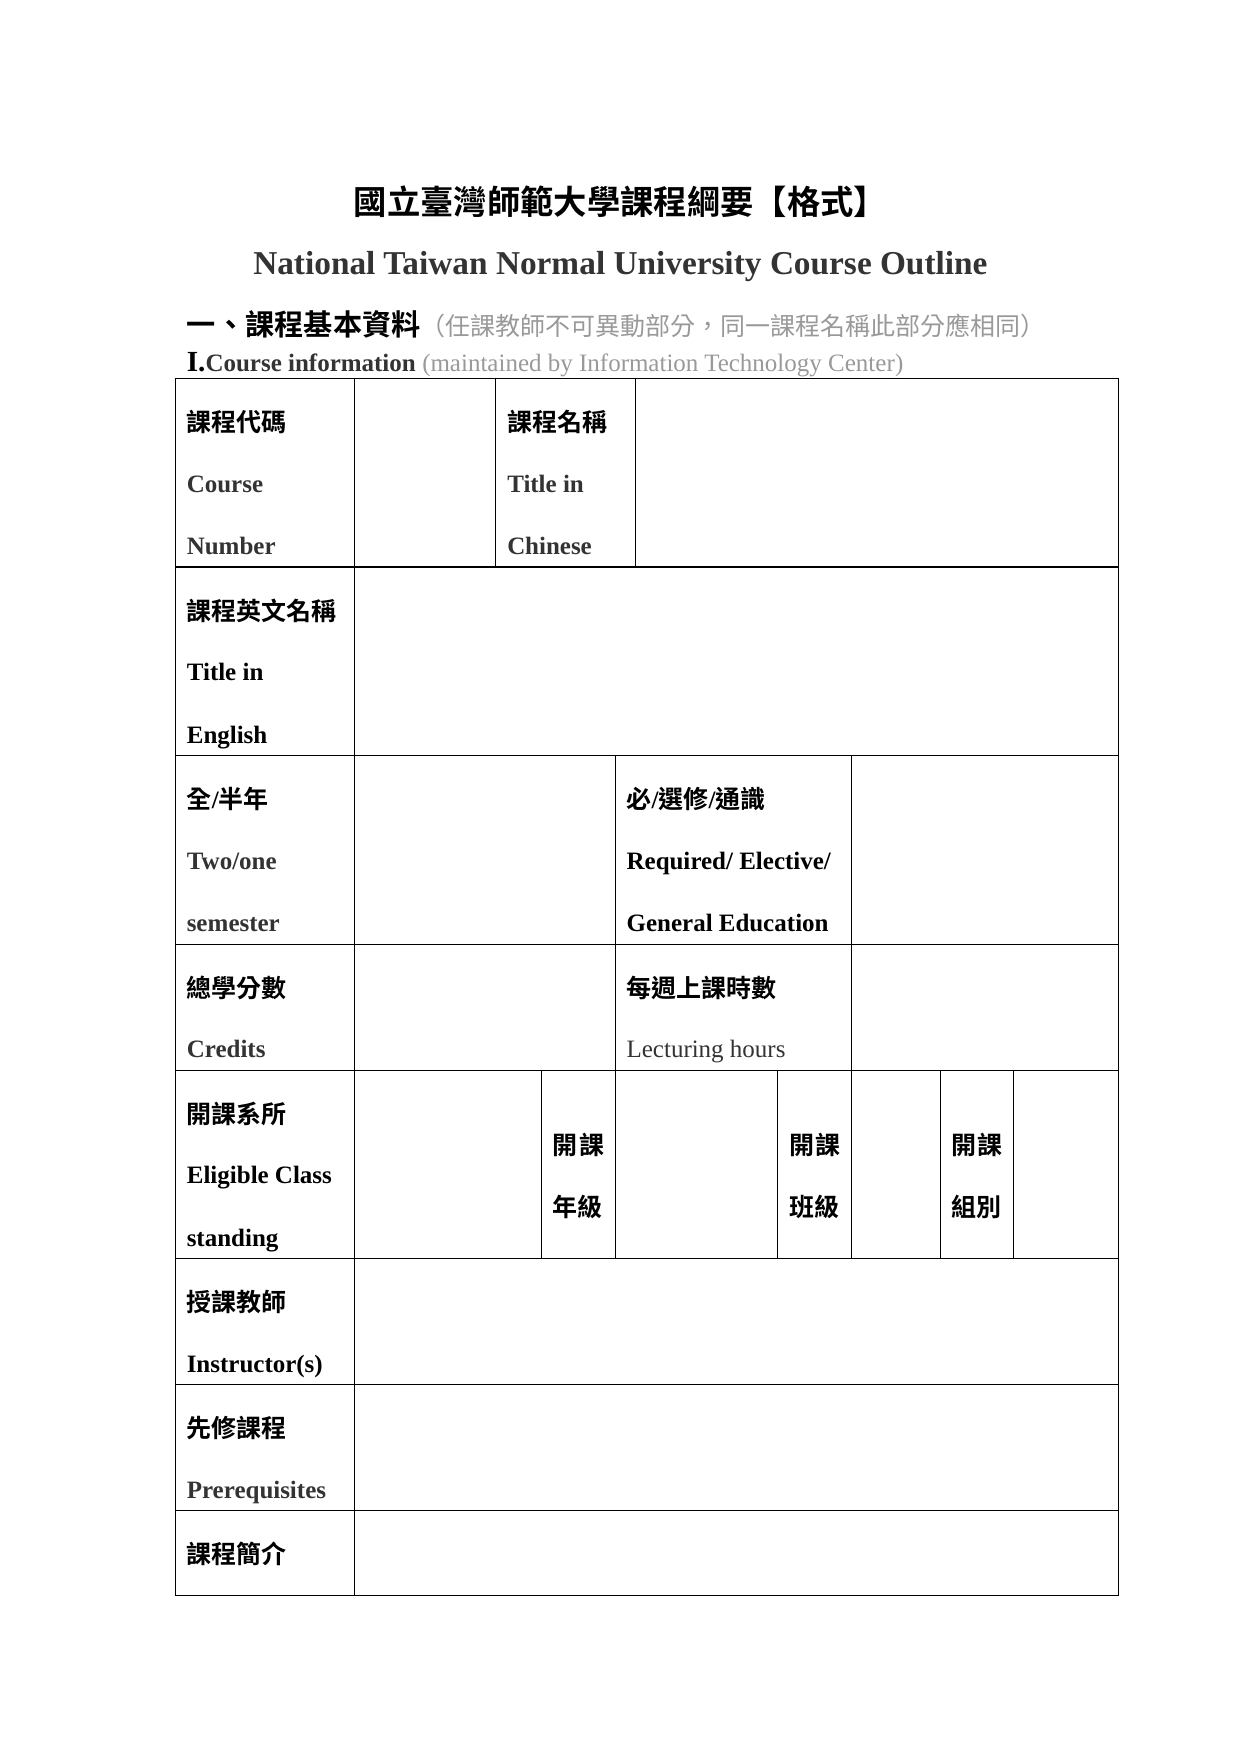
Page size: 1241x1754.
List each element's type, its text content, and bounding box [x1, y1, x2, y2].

table_cell 每週上課時數 Lecturing hours [616, 945, 851, 1069]
table_cell 開課系所 Eligible Class standing [176, 1071, 354, 1258]
table_cell [355, 568, 1118, 755]
table_cell 開課年級 [542, 1071, 615, 1258]
table_cell [1014, 1071, 1118, 1258]
table_cell [616, 1071, 777, 1258]
table_cell [355, 1259, 1118, 1384]
table_cell [852, 756, 1118, 943]
table_cell [355, 1511, 1118, 1595]
table_cell 先修課程 Prerequisites [176, 1385, 354, 1510]
table_cell [355, 756, 615, 943]
table_cell 課程代碼 Course Number [176, 379, 354, 566]
table_cell [355, 379, 495, 566]
table_cell 開課班級 [778, 1071, 851, 1258]
text 國立臺灣師範大學課程綱要【格式】 [187, 158, 1053, 221]
text National Taiwan Normal University Course Outline [187, 221, 1053, 283]
table_cell [636, 379, 1118, 566]
table_cell 總學分數 Credits [176, 945, 354, 1069]
table_cell 開課組別 [941, 1071, 1013, 1258]
table_cell [355, 945, 615, 1069]
table_cell 全/半年 Two/one semester [176, 756, 354, 943]
table_header 課程基本資料（任課教師不可異動部分，同一課程名稱此部分應相同） I.Course information (maintained by Information Technology Center) [175, 302, 1118, 378]
table_cell [355, 1385, 1118, 1510]
table_cell 課程英文名稱 Title in English [176, 568, 354, 755]
table_cell 課程簡介 [176, 1511, 354, 1595]
table_cell 必/選修/通識 Required/ Elective/ General Education [616, 756, 851, 943]
table_cell [355, 1071, 541, 1258]
table_cell 課程名稱Title in Chinese [496, 379, 635, 566]
table_cell [852, 945, 1118, 1069]
table_cell [852, 1071, 940, 1258]
table_cell 授課教師 Instructor(s) [176, 1259, 354, 1384]
